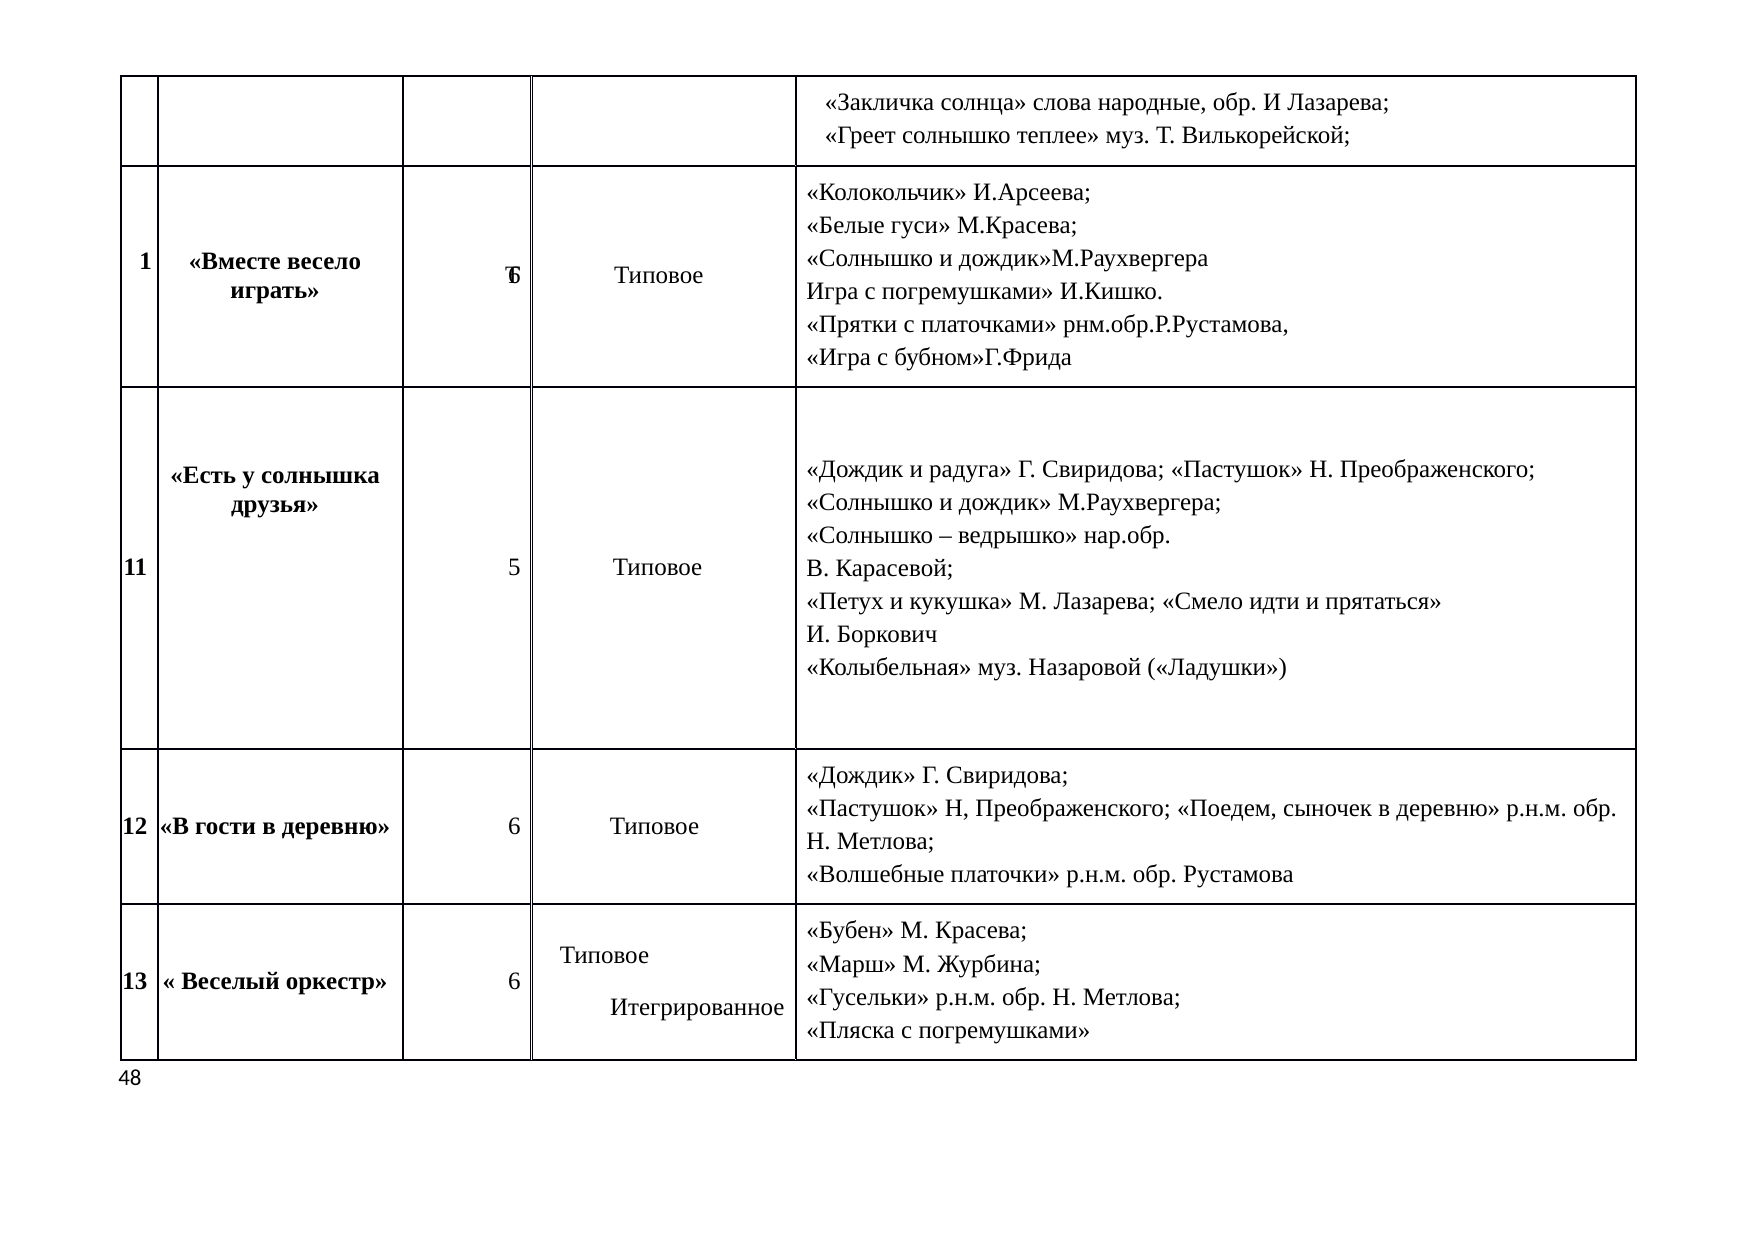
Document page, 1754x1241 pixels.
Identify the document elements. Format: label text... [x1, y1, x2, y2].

table_cell Типовое [533, 388, 795, 748]
table_cell «Дождик и радуга» Г. Свиридова; «Пастушок» Н. Преображенского; «Солнышко и дождик» М.Раухвергера; «Солнышко – ведрышко» нар.обр. В. Карасевой; «Петух и кукушка» М. Лазарева; «Смело идти и прятаться» И. Боркович «Колыбельная» муз. Назаровой («Ладушки») [797, 388, 1635, 748]
table_cell Типовое [533, 750, 795, 903]
table_cell «Вместе весело играть» [159, 167, 402, 386]
table_cell « Веселый оркестр» [159, 905, 402, 1059]
table_cell 11 [122, 388, 157, 748]
table_cell 6 [404, 750, 530, 903]
table_cell [159, 77, 402, 164]
table_cell 5 [404, 388, 530, 748]
table_cell 6 [404, 167, 530, 386]
table_cell «Дождик» Г. Свиридова; «Пастушок» Н, Преображенского; «Поедем, сыночек в деревню» р.н.м. обр. Н. Метлова; «Волшебные платочки» р.н.м. обр. Рустамова [797, 750, 1635, 903]
table_cell [404, 77, 530, 164]
table_cell 6 [404, 905, 530, 1059]
table_cell «Бубен» М. Красева; «Марш» М. Журбина; «Гусельки» р.н.м. обр. Н. Метлова; «Пляска с погремушками» [797, 905, 1635, 1059]
table_cell 13 [122, 905, 157, 1059]
table_cell «Закличка солнца» слова народные, обр. И Лазарева; «Греет солнышко теплее» муз. Т. Вилькорейской; [797, 77, 1635, 164]
table_cell «Колокольчик» И.Арсеева; «Белые гуси» М.Красева; «Солнышко и дождик»М.Раухвергера Игра с погремушками» И.Кишко. «Прятки с платочками» рнм.обр.Р.Рустамова, «Игра с бубном»Г.Фрида [797, 167, 1635, 386]
table_cell [122, 77, 157, 164]
table_cell Типовое Итегрированное [533, 905, 795, 1059]
table_cell 10 [122, 167, 157, 386]
table_cell Т Типовое [533, 167, 795, 386]
table_cell «В гости в деревню» [159, 750, 402, 903]
table_cell «Есть у солнышка друзья» [159, 388, 402, 748]
table_cell 12 [122, 750, 157, 903]
table_cell [533, 77, 795, 164]
